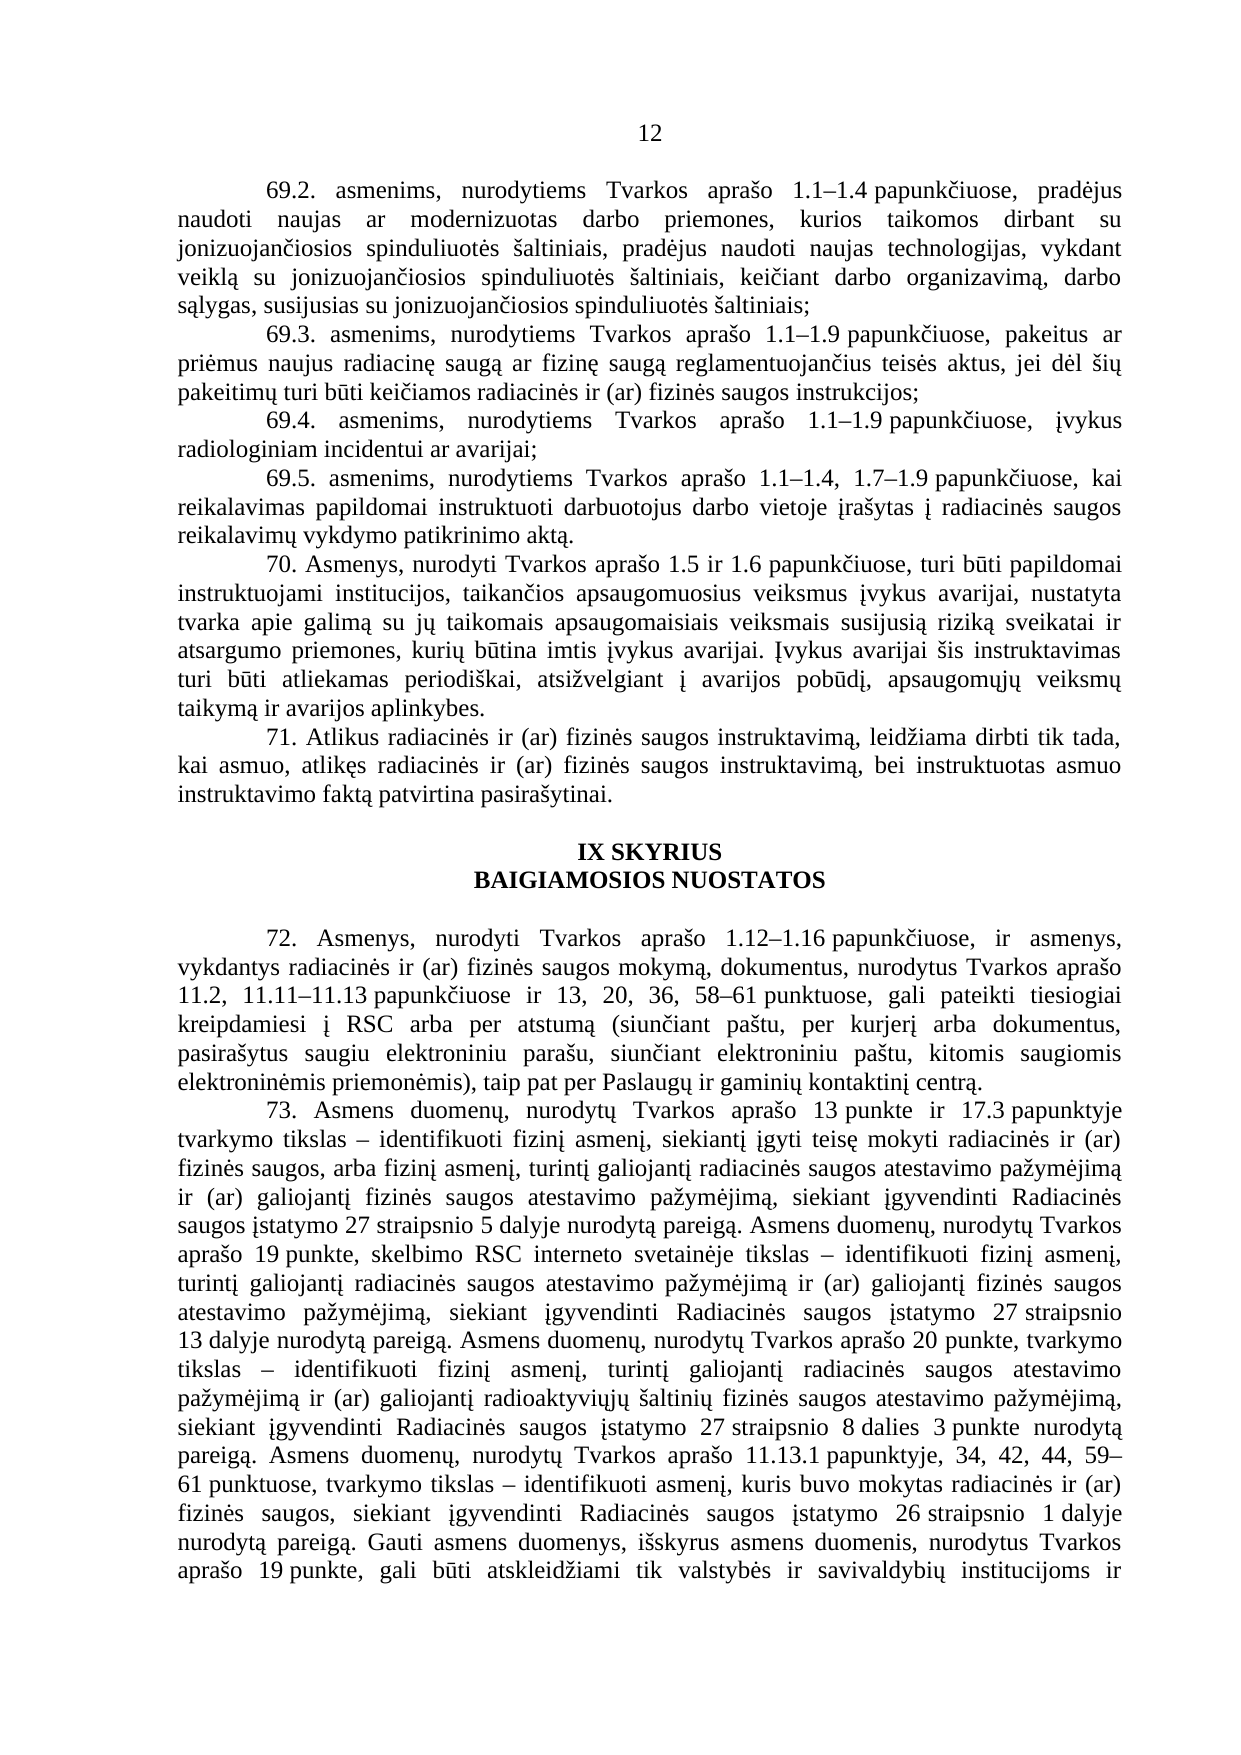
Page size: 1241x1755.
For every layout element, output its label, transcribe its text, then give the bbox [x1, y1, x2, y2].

text 69.5. asmenims, nurodytiems Tvarkos aprašo 1.1–1.4, 1.7–1.9 papunkčiuose, kai reikalavimas papildomai instruktuoti darbuotojus darbo vietoje įrašytas į radiacinės saugos reikalavimų vykdymo patikrinimo aktą. [177, 463, 1122, 549]
text 72. Asmenys, nurodyti Tvarkos aprašo 1.12–1.16 papunkčiuose, ir asmenys, vykdantys radiacinės ir (ar) fizinės saugos mokymą, dokumentus, nurodytus Tvarkos aprašo 11.2, 11.11–11.13 papunkčiuose ir 13, 20, 36, 58–61 punktuose, gali pateikti tiesiogiai kreipdamiesi į RSC arba per atstumą (siunčiant paštu, per kurjerį arba dokumentus, pasirašytus saugiu elektroniniu parašu, siunčiant elektroniniu paštu, kitomis saugiomis elektroninėmis priemonėmis), taip pat per Paslaugų ir gaminių kontaktinį centrą. [177, 923, 1122, 1096]
text 70. Asmenys, nurodyti Tvarkos aprašo 1.5 ir 1.6 papunkčiuose, turi būti papildomai instruktuojami institucijos, taikančios apsaugomuosius veiksmus įvykus avarijai, nustatyta tvarka apie galimą su jų taikomais apsaugomaisiais veiksmais susijusią riziką sveikatai ir atsargumo priemones, kurių būtina imtis įvykus avarijai. Įvykus avarijai šis instruktavimas turi būti atliekamas periodiškai, atsižvelgiant į avarijos pobūdį, apsaugomųjų veiksmų taikymą ir avarijos aplinkybes. [177, 549, 1122, 722]
text 69.4. asmenims, nurodytiems Tvarkos aprašo 1.1–1.9 papunkčiuose, įvykus radiologiniam incidentui ar avarijai; [177, 406, 1122, 463]
text IX SKYRIUS [177, 837, 1122, 866]
text 69.3. asmenims, nurodytiems Tvarkos aprašo 1.1–1.9 papunkčiuose, pakeitus ar priėmus naujus radiacinę saugą ar fizinę saugą reglamentuojančius teisės aktus, jei dėl šių pakeitimų turi būti keičiamos radiacinės ir (ar) fizinės saugos instrukcijos; [177, 319, 1122, 406]
text 73. Asmens duomenų, nurodytų Tvarkos aprašo 13 punkte ir 17.3 papunktyje tvarkymo tikslas – identifikuoti fizinį asmenį, siekiantį įgyti teisę mokyti radiacinės ir (ar) fizinės saugos, arba fizinį asmenį, turintį galiojantį radiacinės saugos atestavimo pažymėjimą ir (ar) galiojantį fizinės saugos atestavimo pažymėjimą, siekiant įgyvendinti Radiacinės saugos įstatymo 27 straipsnio 5 dalyje nurodytą pareigą. Asmens duomenų, nurodytų Tvarkos aprašo 19 punkte, skelbimo RSC interneto svetainėje tikslas – identifikuoti fizinį asmenį, turintį galiojantį radiacinės saugos atestavimo pažymėjimą ir (ar) galiojantį fizinės saugos atestavimo pažymėjimą, siekiant įgyvendinti Radiacinės saugos įstatymo 27 straipsnio 13 dalyje nurodytą pareigą. Asmens duomenų, nurodytų Tvarkos aprašo 20 punkte, tvarkymo tikslas – identifikuoti fizinį asmenį, turintį galiojantį radiacinės saugos atestavimo pažymėjimą ir (ar) galiojantį radioaktyviųjų šaltinių fizinės saugos atestavimo pažymėjimą, siekiant įgyvendinti Radiacinės saugos įstatymo 27 straipsnio 8 dalies 3 punkte nurodytą pareigą. Asmens duomenų, nurodytų Tvarkos aprašo 11.13.1 papunktyje, 34, 42, 44, 59–61 punktuose, tvarkymo tikslas – identifikuoti asmenį, kuris buvo mokytas radiacinės ir (ar) fizinės saugos, siekiant įgyvendinti Radiacinės saugos įstatymo 26 straipsnio 1 dalyje nurodytą pareigą. Gauti asmens duomenys, išskyrus asmens duomenis, nurodytus Tvarkos aprašo 19 punkte, gali būti atskleidžiami tik valstybės ir savivaldybių institucijoms ir [177, 1096, 1122, 1584]
text BAIGIAMOSIOS NUOSTATOS [177, 866, 1122, 894]
text 69.2. asmenims, nurodytiems Tvarkos aprašo 1.1–1.4 papunkčiuose, pradėjus naudoti naujas ar modernizuotas darbo priemones, kurios taikomos dirbant su jonizuojančiosios spinduliuotės šaltiniais, pradėjus naudoti naujas technologijas, vykdant veiklą su jonizuojančiosios spinduliuotės šaltiniais, keičiant darbo organizavimą, darbo sąlygas, susijusias su jonizuojančiosios spinduliuotės šaltiniais; [177, 176, 1122, 319]
text 71. Atlikus radiacinės ir (ar) fizinės saugos instruktavimą, leidžiama dirbti tik tada, kai asmuo, atlikęs radiacinės ir (ar) fizinės saugos instruktavimą, bei instruktuotas asmuo instruktavimo faktą patvirtina pasirašytinai. [177, 722, 1122, 808]
